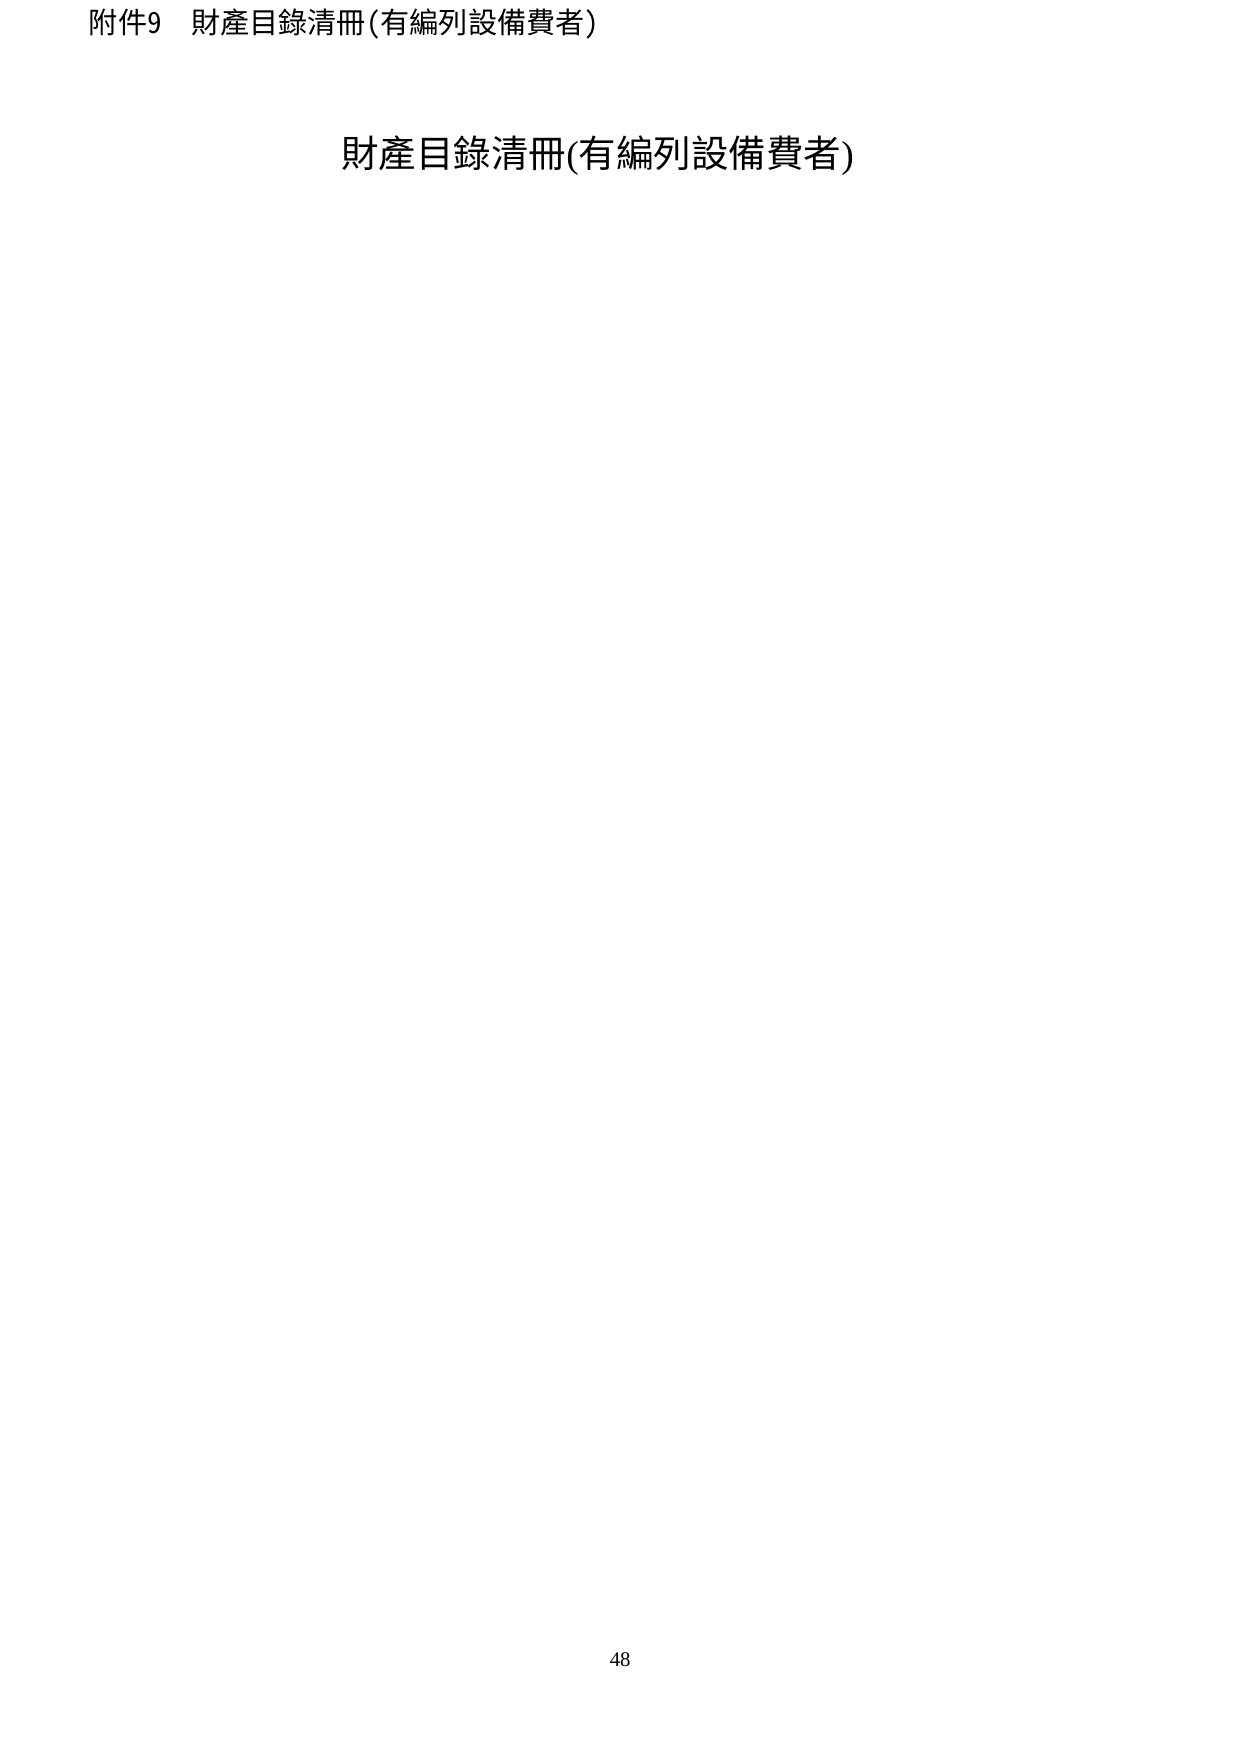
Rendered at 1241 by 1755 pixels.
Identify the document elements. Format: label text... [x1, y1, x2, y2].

text 財產目錄清冊(有編列設備費者) [89, 124, 1106, 178]
text 附件9 財產目錄清冊(有編列設備費者) [89, 0, 1152, 42]
